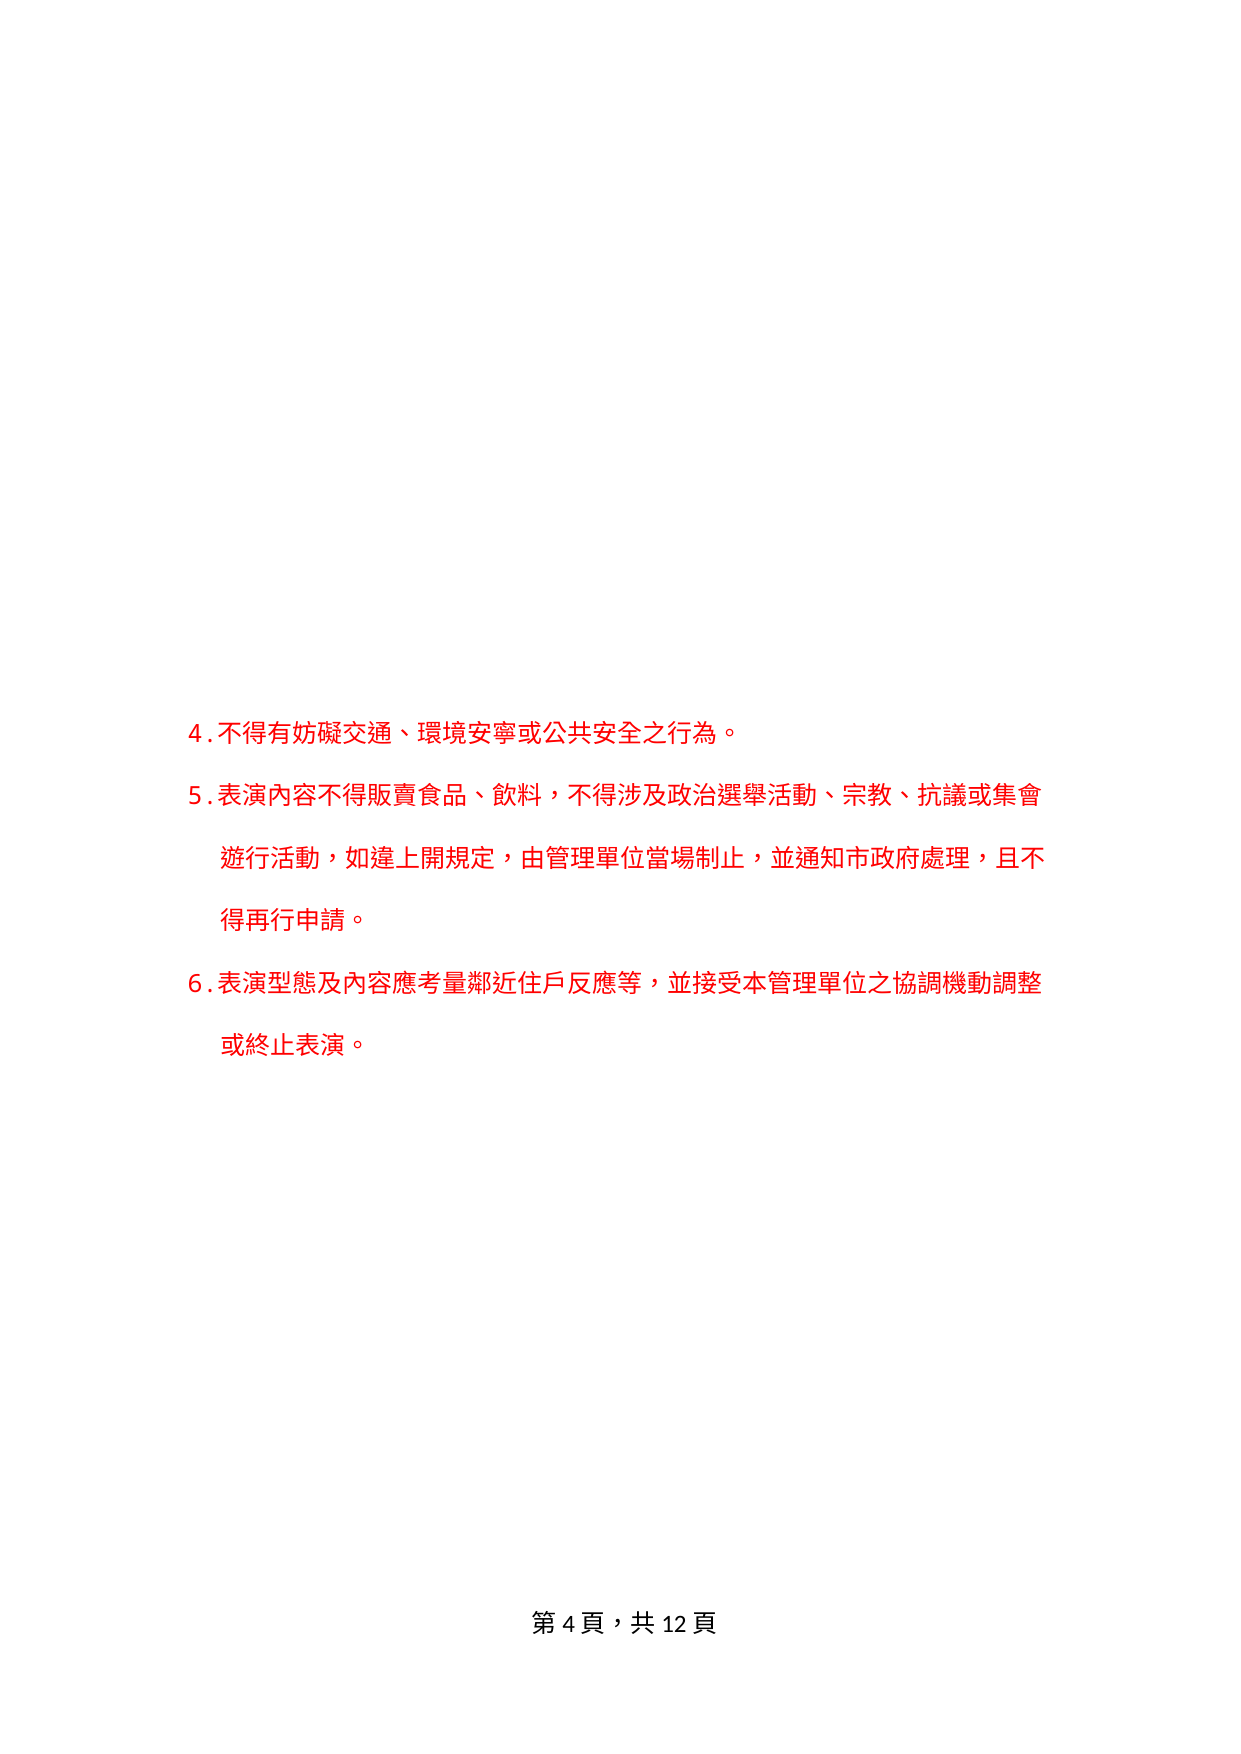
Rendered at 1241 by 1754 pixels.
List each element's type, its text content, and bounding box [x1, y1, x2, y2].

text 6.表演型態及內容應考量鄰近住戶反應等，並接受本管理單位之協調機動調整或終止表演。 [187, 939, 1053, 1064]
text 5.表演內容不得販賣食品、飲料，不得涉及政治選舉活動、宗教、抗議或集會遊行活動，如違上開規定，由管理單位當場制止，並通知市政府處理，且不得再行申請。 [187, 752, 1053, 939]
text 4.不得有妨礙交通、環境安寧或公共安全之行為。 [187, 689, 1053, 752]
